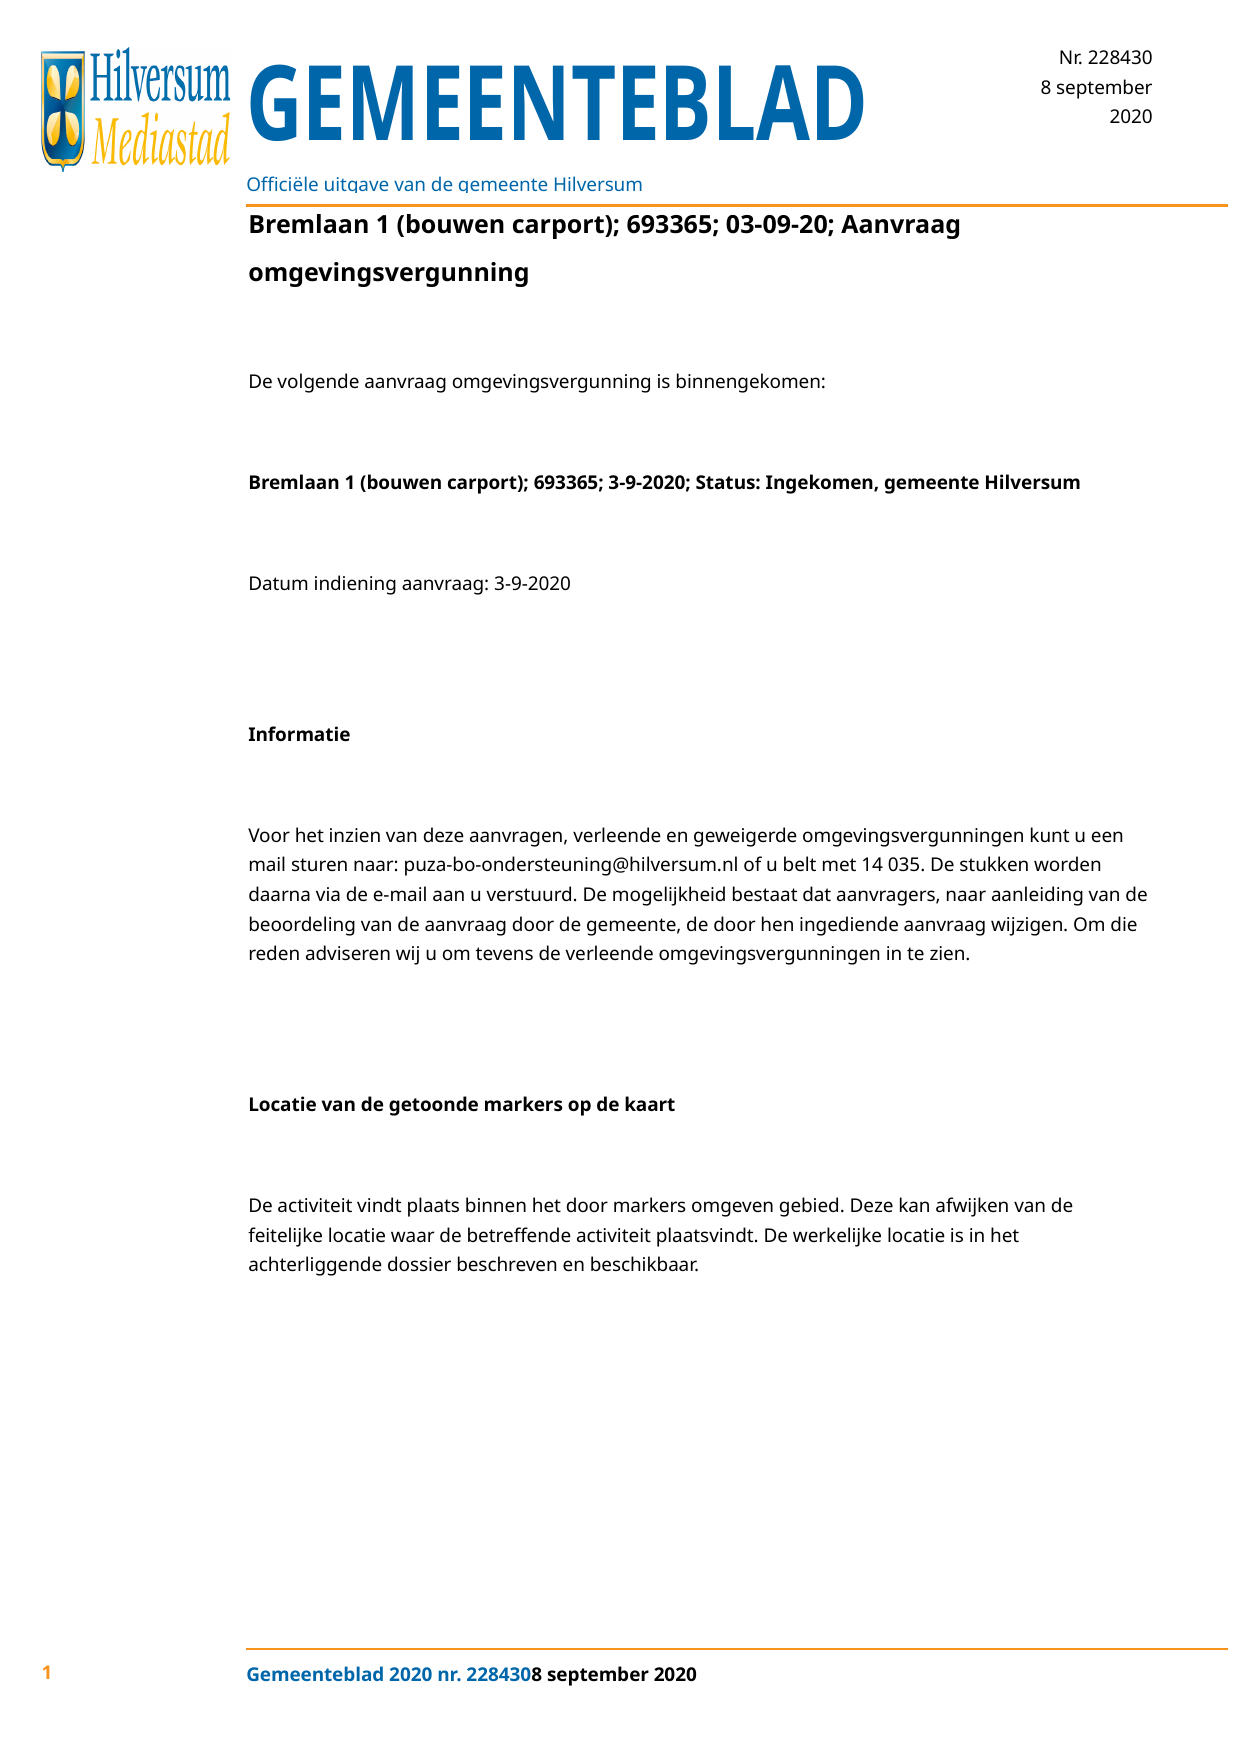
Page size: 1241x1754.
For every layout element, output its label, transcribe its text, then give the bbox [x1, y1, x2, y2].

picture [41, 47, 231, 172]
text Datum indiening aanvraag: 3-9-2020 [248, 570, 1152, 596]
text De volgende aanvraag omgevingsvergunning is binnengekomen: [248, 368, 1152, 394]
text De activiteit vindt plaats binnen het door markers omgeven gebied. Deze kan afwijken van de feitelijke locatie waar de betreffende activiteit plaatsvindt. De werkelijke locatie is in het achterliggende dossier beschreven en beschikbaar. [248, 1192, 1152, 1277]
text Locatie van de getoonde markers op de kaart [248, 1092, 1152, 1117]
text Bremlaan 1 (bouwen carport); 693365; 3-9-2020; Status: Ingekomen, gemeente Hilversum [248, 469, 1152, 495]
text Informatie [248, 721, 1152, 747]
text Bremlaan 1 (bouwen carport); 693365; 03-09-20; Aanvraag omgevingsvergunning [248, 207, 1152, 288]
text Voor het inzien van deze aanvragen, verleende en geweigerde omgevingsvergunningen kunt u een mail sturen naar: puza-bo-ondersteuning@hilversum.nl of u belt met 14 035. De stukken worden daarna via de e-mail aan u verstuurd. De mogelijkheid bestaat dat aanvragers, naar aanleiding van de beoordeling van de aanvraag door de gemeente, de door hen ingediende aanvraag wijzigen. Om die reden adviseren wij u om tevens de verleende omgevingsvergunningen in te zien. [248, 822, 1152, 966]
